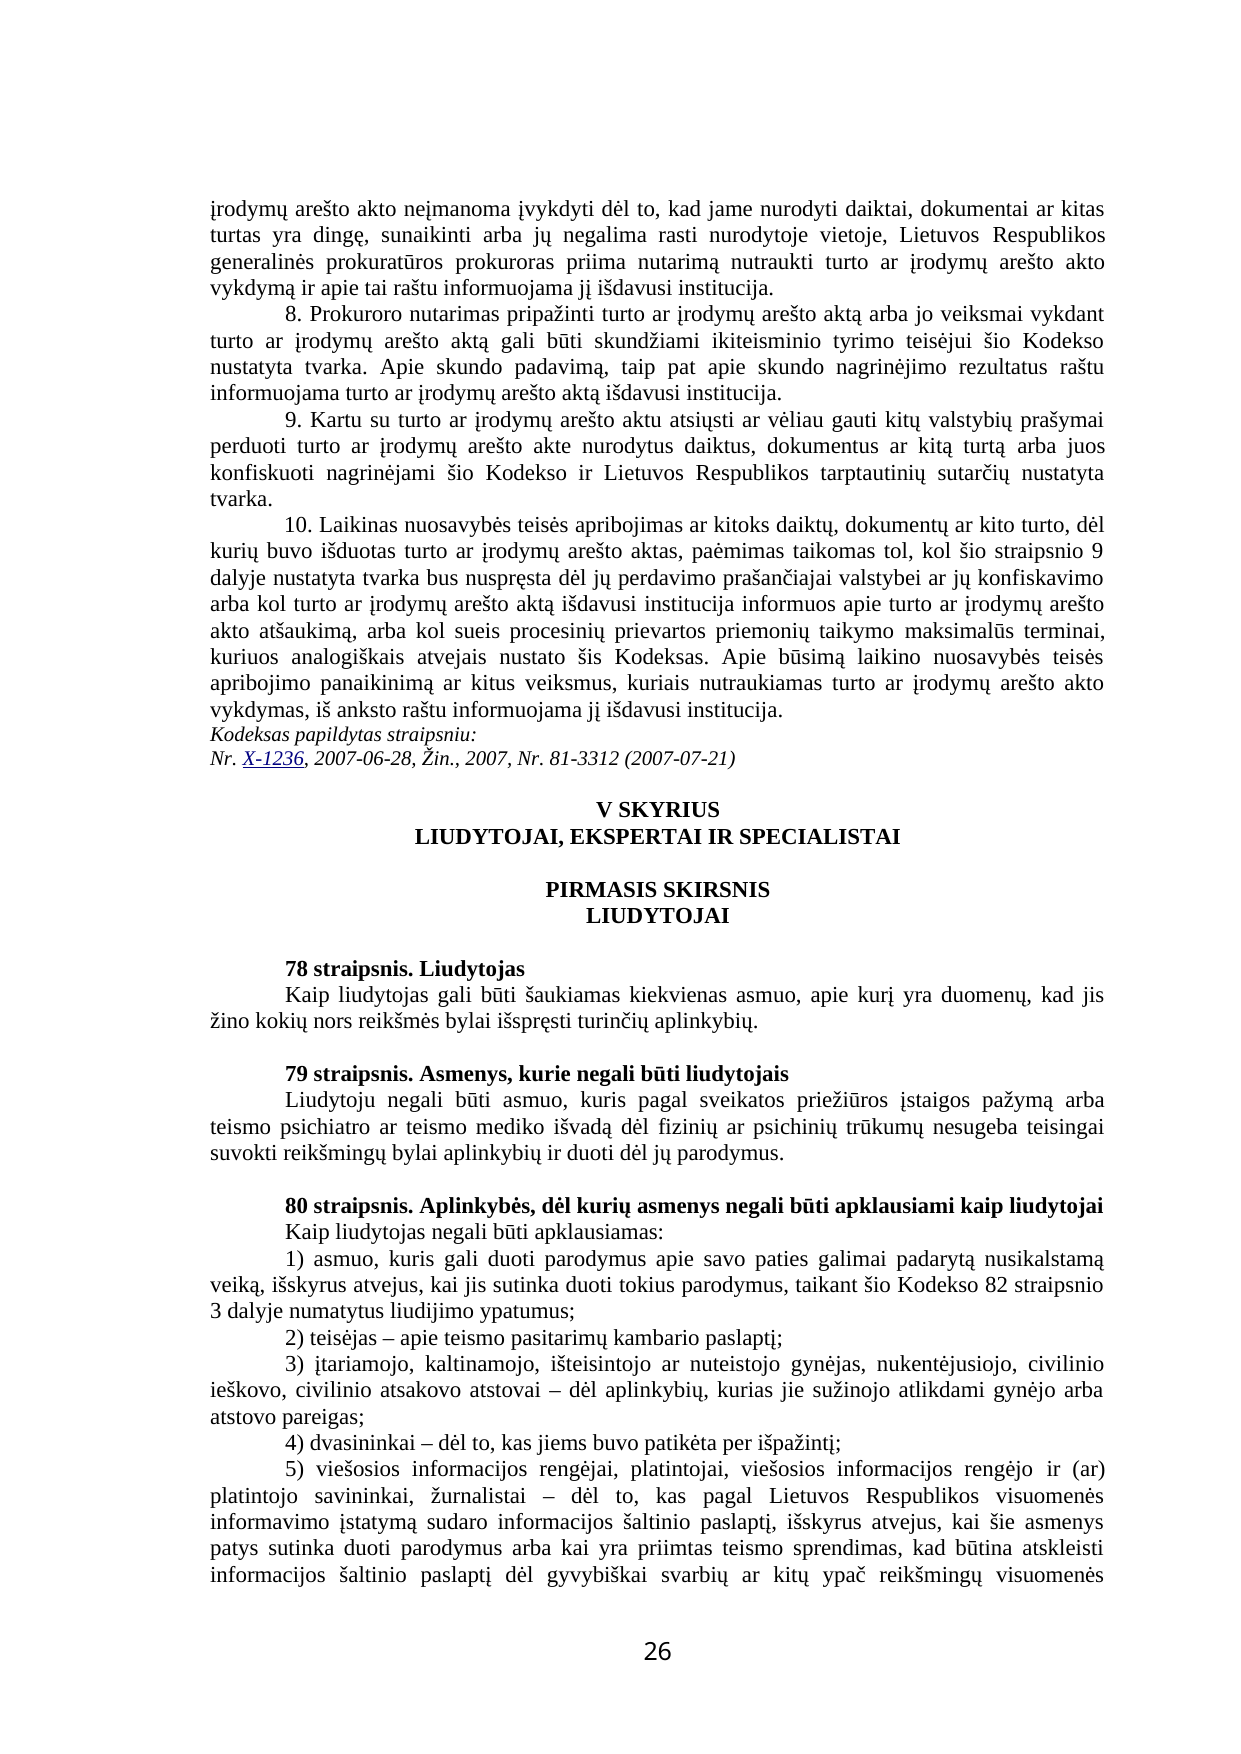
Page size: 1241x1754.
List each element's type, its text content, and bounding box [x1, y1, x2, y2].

text Kodeksas papildytas straipsniu: [210, 722, 1106, 746]
text 3) įtariamojo, kaltinamojo, išteisintojo ar nuteistojo gynėjas, nukentėjusiojo, civilinio ieškovo, civilinio atsakovo atstovai – dėl aplinkybių, kurias jie sužinojo atlikdami gynėjo arba atstovo pareigas; [210, 1350, 1106, 1429]
text Nr. X-1236, 2007-06-28, Žin., 2007, Nr. 81-3312 (2007-07-21) [210, 746, 1106, 770]
text Liudytojai, ekspertai IR SPECIALISTAI [210, 823, 1106, 849]
text Liudytojai [210, 902, 1106, 928]
subtitle V skyrius [210, 797, 1106, 823]
text 9. Kartu su turto ar įrodymų arešto aktu atsiųsti ar vėliau gauti kitų valstybių prašymai perduoti turto ar įrodymų arešto akte nurodytus daiktus, dokumentus ar kitą turtą arba juos konfiskuoti nagrinėjami šio Kodekso ir Lietuvos Respublikos tarptautinių sutarčių nustatyta tvarka. [210, 406, 1106, 511]
text 1) asmuo, kuris gali duoti parodymus apie savo paties galimai padarytą nusikalstamą veiką, išskyrus atvejus, kai jis sutinka duoti tokius parodymus, taikant šio Kodekso 82 straipsnio 3 dalyje numatytus liudijimo ypatumus; [210, 1244, 1106, 1324]
text 8. Prokuroro nutarimas pripažinti turto ar įrodymų arešto aktą arba jo veiksmai vykdant turto ar įrodymų arešto aktą gali būti skundžiami ikiteisminio tyrimo teisėjui šio Kodekso nustatyta tvarka. Apie skundo padavimą, taip pat apie skundo nagrinėjimo rezultatus raštu informuojama turto ar įrodymų arešto aktą išdavusi institucija. [210, 300, 1106, 406]
subtitle PIRMASIS SKIRSNIS [210, 876, 1106, 902]
text 5) viešosios informacijos rengėjai, platintojai, viešosios informacijos rengėjo ir (ar) platintojo savininkai, žurnalistai – dėl to, kas pagal Lietuvos Respublikos visuomenės informavimo įstatymą sudaro informacijos šaltinio paslaptį, išskyrus atvejus, kai šie asmenys patys sutinka duoti parodymus arba kai yra priimtas teismo sprendimas, kad būtina atskleisti informacijos šaltinio paslaptį dėl gyvybiškai svarbių ar kitų ypač reikšmingų visuomenės [210, 1455, 1106, 1587]
text Kaip liudytojas gali būti šaukiamas kiekvienas asmuo, apie kurį yra duomenų, kad jis žino kokių nors reikšmės bylai išspręsti turinčių aplinkybių. [210, 981, 1106, 1034]
text 80 straipsnis. Aplinkybės, dėl kurių asmenys negali būti apklausiami kaip liudytojai [285, 1192, 1106, 1218]
text Kaip liudytojas negali būti apklausiamas: [210, 1218, 1106, 1244]
text 79 straipsnis. Asmenys, kurie negali būti liudytojais [210, 1060, 1106, 1086]
text Liudytoju negali būti asmuo, kuris pagal sveikatos priežiūros įstaigos pažymą arba teismo psichiatro ar teismo mediko išvadą dėl fizinių ar psichinių trūkumų nesugeba teisingai suvokti reikšmingų bylai aplinkybių ir duoti dėl jų parodymus. [210, 1086, 1106, 1166]
text įrodymų arešto akto neįmanoma įvykdyti dėl to, kad jame nurodyti daiktai, dokumentai ar kitas turtas yra dingę, sunaikinti arba jų negalima rasti nurodytoje vietoje, Lietuvos Respublikos generalinės prokuratūros prokuroras priima nutarimą nutraukti turto ar įrodymų arešto akto vykdymą ir apie tai raštu informuojama jį išdavusi institucija. [210, 195, 1106, 300]
text 78 straipsnis. Liudytojas [210, 955, 1106, 981]
text 10. Laikinas nuosavybės teisės apribojimas ar kitoks daiktų, dokumentų ar kito turto, dėl kurių buvo išduotas turto ar įrodymų arešto aktas, paėmimas taikomas tol, kol šio straipsnio 9 dalyje nustatyta tvarka bus nuspręsta dėl jų perdavimo prašančiajai valstybei ar jų konfiskavimo arba kol turto ar įrodymų arešto aktą išdavusi institucija informuos apie turto ar įrodymų arešto akto atšaukimą, arba kol sueis procesinių prievartos priemonių taikymo maksimalūs terminai, kuriuos analogiškais atvejais nustato šis Kodeksas. Apie būsimą laikino nuosavybės teisės apribojimo panaikinimą ar kitus veiksmus, kuriais nutraukiamas turto ar įrodymų arešto akto vykdymas, iš anksto raštu informuojama jį išdavusi institucija. [210, 511, 1106, 722]
text 2) teisėjas – apie teismo pasitarimų kambario paslaptį; [210, 1324, 1106, 1350]
text 4) dvasininkai – dėl to, kas jiems buvo patikėta per išpažintį; [210, 1429, 1106, 1455]
